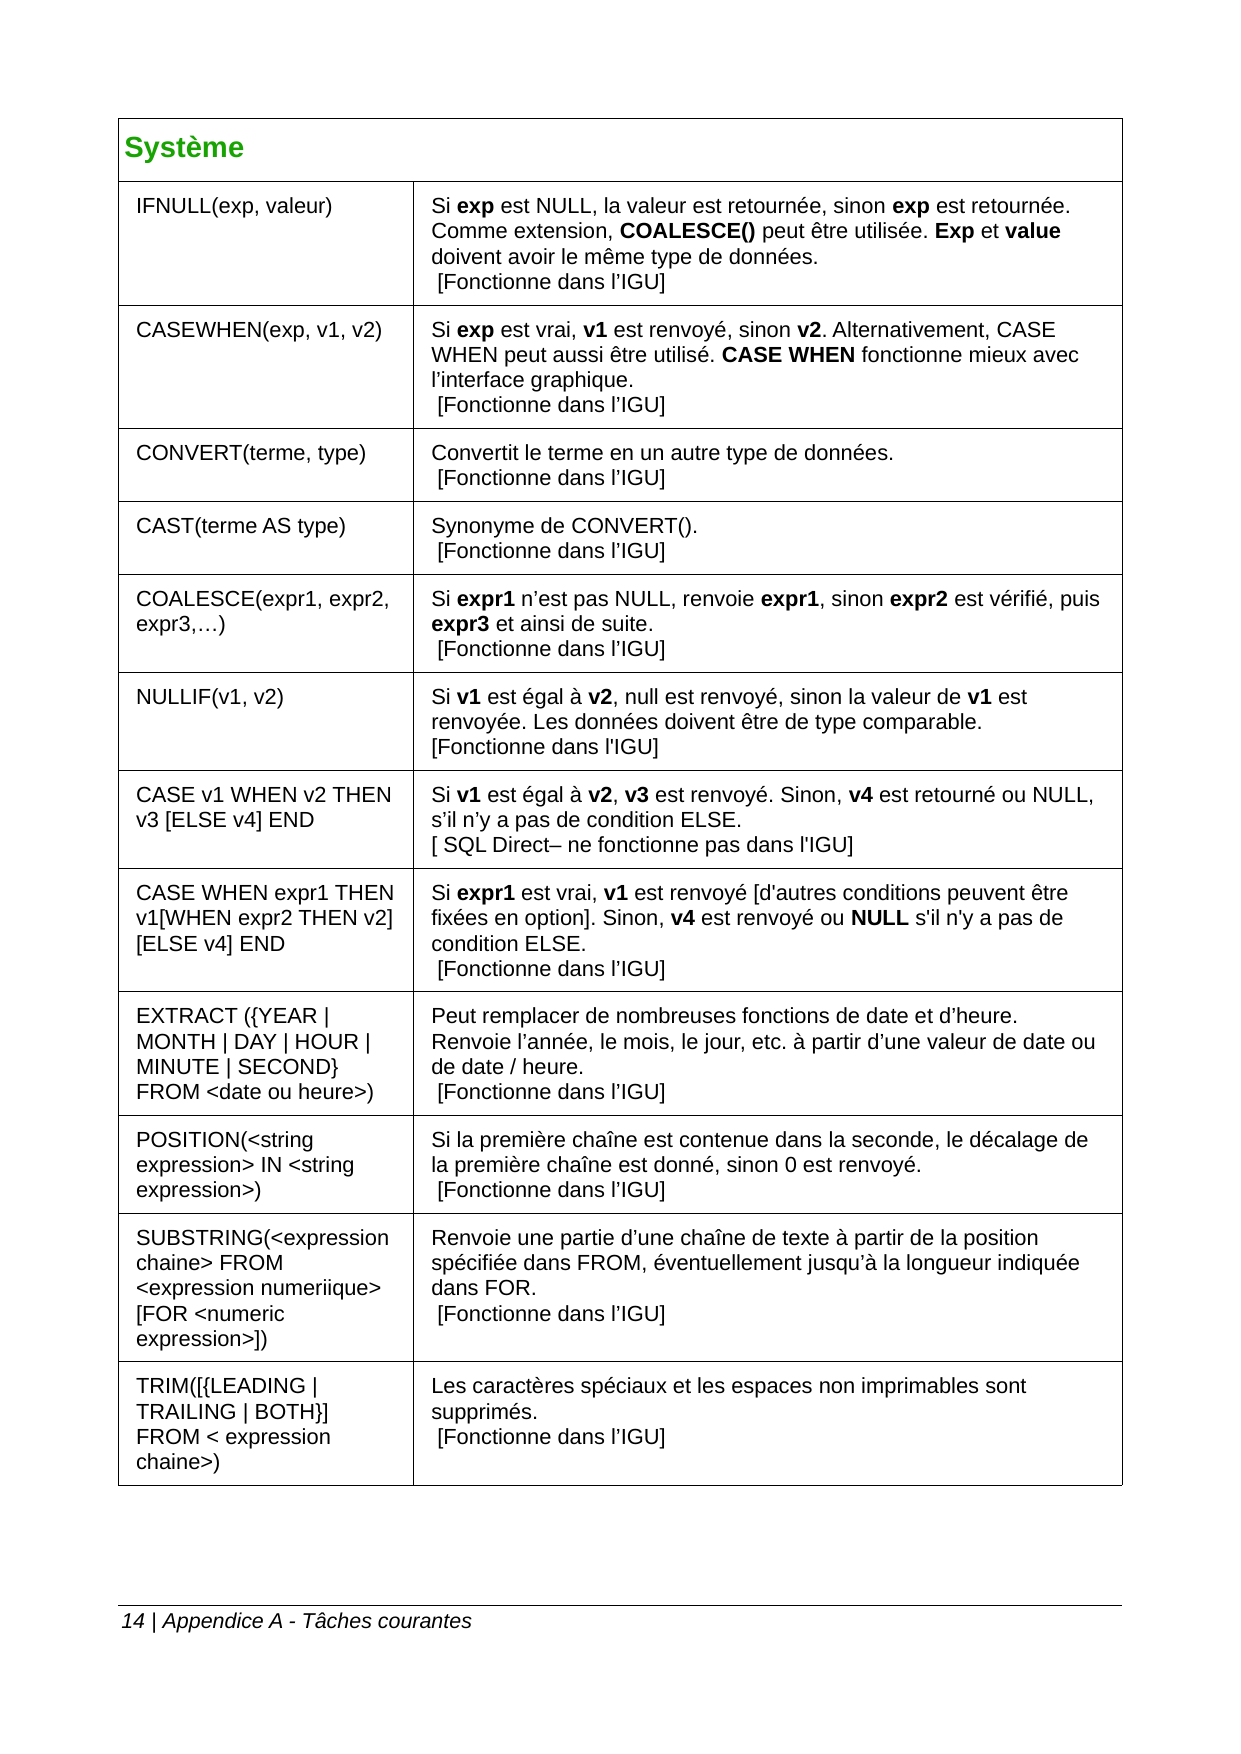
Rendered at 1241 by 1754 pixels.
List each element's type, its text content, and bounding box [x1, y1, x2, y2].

table_cell Si v1 est égal à v2, v3 est renvoyé. Sinon, v4 est retourné ou NULL, s’il n’y a pas de condition ELSE. [ SQL Direct– ne fonctionne pas dans l'IGU] [414, 771, 1122, 868]
table_cell SUBSTRING(<expression chaine> FROM <expression numeriique> [FOR <numeric expression>]) [119, 1214, 413, 1361]
table_cell Convertit le terme en un autre type de données. [Fonctionne dans l’IGU] [414, 429, 1122, 501]
table_cell Peut remplacer de nombreuses fonctions de date et d’heure. Renvoie l’année, le mois, le jour, etc. à partir d’une valeur de date ou de date / heure. [Fonctionne dans l’IGU] [414, 992, 1122, 1115]
table_cell CONVERT(terme, type) [119, 429, 413, 501]
table_cell Si la première chaîne est contenue dans la seconde, le décalage de la première chaîne est donné, sinon 0 est renvoyé. [Fonctionne dans l’IGU] [414, 1116, 1122, 1213]
table_cell Les caractères spéciaux et les espaces non imprimables sont supprimés. [Fonctionne dans l’IGU] [414, 1362, 1122, 1485]
table_cell CASEWHEN(exp, v1, v2) [119, 306, 413, 428]
table_cell Si exp est NULL, la valeur est retournée, sinon exp est retournée. Comme extension, COALESCE() peut être utilisée. Exp et value doivent avoir le même type de données. [Fonctionne dans l’IGU] [414, 182, 1122, 304]
table_cell NULLIF(v1, v2) [119, 673, 413, 770]
table_header Système [119, 119, 1122, 181]
table_cell Si v1 est égal à v2, null est renvoyé, sinon la valeur de v1 est renvoyée. Les données doivent être de type comparable. [Fonctionne dans l'IGU] [414, 673, 1122, 770]
table_cell IFNULL(exp, valeur) [119, 182, 413, 304]
table_cell TRIM([{LEADING | TRAILING | BOTH}] FROM < expression chaine>) [119, 1362, 413, 1485]
table_cell CASE v1 WHEN v2 THEN v3 [ELSE v4] END [119, 771, 413, 868]
table_cell Si expr1 est vrai, v1 est renvoyé [d'autres conditions peuvent être fixées en option]. Sinon, v4 est renvoyé ou NULL s'il n'y a pas de condition ELSE. [Fonctionne dans l’IGU] [414, 869, 1122, 991]
table_cell COALESCE(expr1, expr2, expr3,…) [119, 575, 413, 672]
table_cell Renvoie une partie d’une chaîne de texte à partir de la position spécifiée dans FROM, éventuellement jusqu’à la longueur indiquée dans FOR. [Fonctionne dans l’IGU] [414, 1214, 1122, 1361]
table_cell CAST(terme AS type) [119, 502, 413, 574]
table_cell Si expr1 n’est pas NULL, renvoie expr1, sinon expr2 est vérifié, puis expr3 et ainsi de suite. [Fonctionne dans l’IGU] [414, 575, 1122, 672]
table_cell Si exp est vrai, v1 est renvoyé, sinon v2. Alternativement, CASE WHEN peut aussi être utilisé. CASE WHEN fonctionne mieux avec l’interface graphique. [Fonctionne dans l’IGU] [414, 306, 1122, 428]
table_cell EXTRACT ({YEAR | MONTH | DAY | HOUR | MINUTE | SECOND} FROM <date ou heure>) [119, 992, 413, 1115]
table_cell CASE WHEN expr1 THEN v1[WHEN expr2 THEN v2] [ELSE v4] END [119, 869, 413, 991]
table_cell POSITION(<string expression> IN <string expression>) [119, 1116, 413, 1213]
table_cell Synonyme de CONVERT(). [Fonctionne dans l’IGU] [414, 502, 1122, 574]
